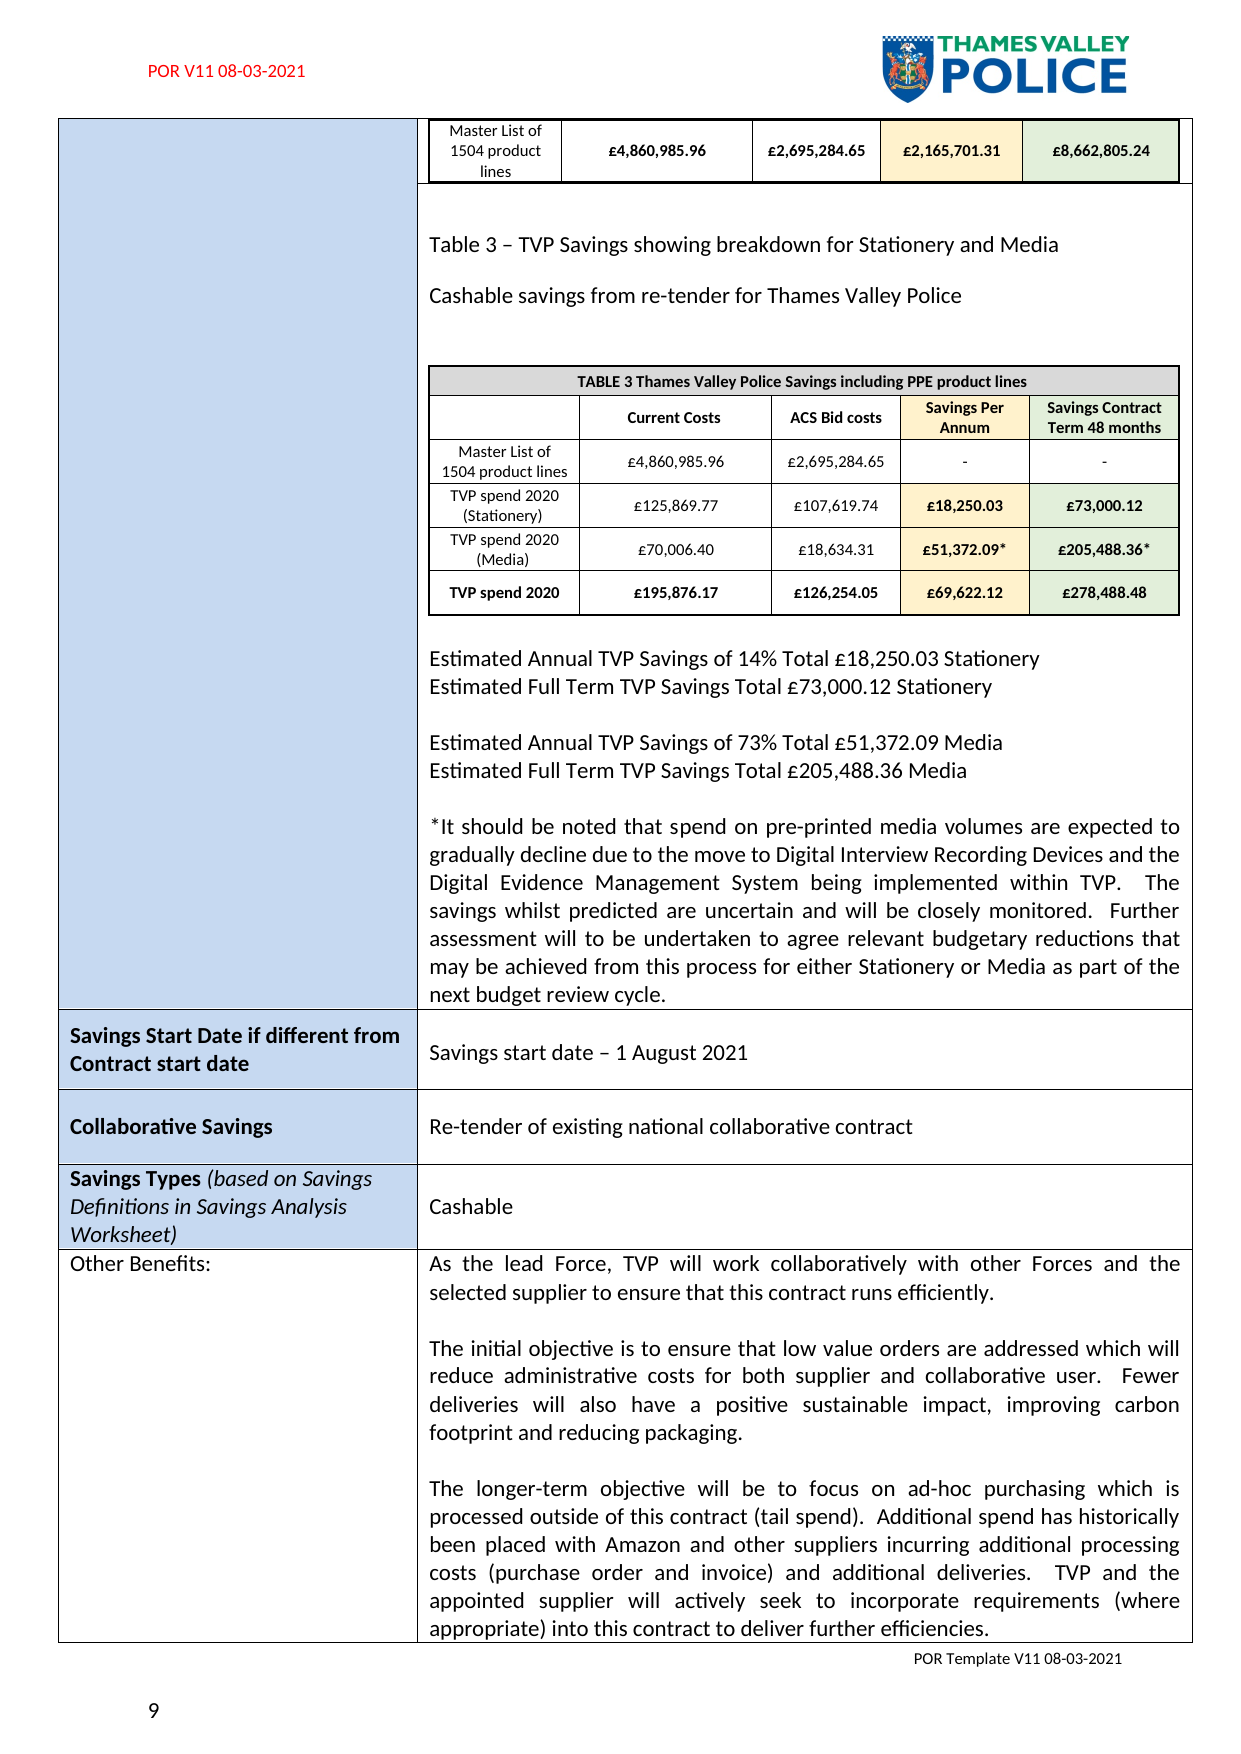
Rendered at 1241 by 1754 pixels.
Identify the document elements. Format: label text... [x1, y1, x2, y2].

table_cell £126,254.05 [772, 571, 900, 614]
table_cell As the lead Force, TVP will work collaboratively with other Forces and the selected supplier to ensure that this contract runs efficiently. The initial objective is to ensure that low value orders are addressed which will reduce administrative costs for both supplier and collaborative user. Fewer deliveries will also have a positive sustainable impact, improving carbon footprint and reducing packaging. The longer-term objective will be to focus on ad-hoc purchasing which is processed outside of this contract (tail spend). Additional spend has historically been placed with Amazon and other suppliers incurring additional processing costs (purchase order and invoice) and additional deliveries. TVP and the appointed supplier will actively seek to incorporate requirements (where appropriate) into this contract to deliver further efficiencies. [418, 1250, 1192, 1642]
table_cell £205,488.36* [1030, 528, 1178, 570]
table_cell Savings Start Date if different from Contract start date [59, 1010, 417, 1088]
table_cell Savings start date – 1 August 2021 [418, 1010, 1192, 1088]
table_cell £69,622.12 [901, 571, 1029, 614]
table_cell £2,695,284.65 [772, 440, 900, 483]
table_cell - [1030, 440, 1178, 483]
table_cell TVP spend 2020 [430, 571, 579, 614]
table_cell £278,488.48 [1030, 571, 1178, 614]
table_cell [430, 396, 579, 439]
table_cell £195,876.17 [580, 571, 771, 614]
table_cell TVP spend 2020 (Stationery) [430, 484, 579, 527]
table_cell Savings Contract Term 48 months [1030, 396, 1178, 439]
table_cell £8,662,805.24 [1023, 121, 1178, 181]
table_cell £125,869.77 [580, 484, 771, 527]
table_cell £70,006.40 [580, 528, 771, 570]
table_cell £2,165,701.31 [881, 121, 1022, 181]
table_cell £18,634.31 [772, 528, 900, 570]
table_cell Savings Types (based on Savings Definitions in Savings Analysis Worksheet) [59, 1165, 417, 1248]
table_cell Re-tender of existing national collaborative contract [418, 1090, 1192, 1163]
table_header TABLE 3 Thames Valley Police Savings including PPE product lines [430, 367, 1178, 395]
table_cell [59, 119, 417, 1008]
table_cell Table 3 – TVP Savings showing breakdown for Stationery and Media Cashable savings from re-tender for Thames Valley Police Estimated Annual TVP Savings of 14% Total £18,250.03 Stationery Estimated Full Term TVP Savings Total £73,000.12 Stationery Estimated Annual TVP Savings of 73% Total £51,372.09 Media Estimated Full Term TVP Savings Total £205,488.36 Media *It should be noted that spend on pre-printed media volumes are expected to gradually decline due to the move to Digital Interview Recording Devices and the Digital Evidence Management System being implemented within TVP. The savings whilst predicted are uncertain and will be closely monitored. Further assessment will to be undertaken to agree relevant budgetary reductions that may be achieved from this process for either Stationery or Media as part of the next budget review cycle. [418, 184, 1192, 1008]
table_cell Savings Per Annum [901, 396, 1029, 439]
table_cell Other Benefits: [59, 1250, 417, 1642]
table_cell £18,250.03 [901, 484, 1029, 527]
table_cell Master List of 1504 product lines [430, 440, 579, 483]
table_cell Collaborative Savings [59, 1090, 417, 1163]
table_cell £4,860,985.96 [562, 121, 752, 181]
table_cell £4,860,985.96 [580, 440, 771, 483]
table_cell ACS Bid costs [772, 396, 900, 439]
table_cell Current Costs [580, 396, 771, 439]
table_cell £51,372.09* [901, 528, 1029, 570]
table_cell £2,695,284.65 [753, 121, 880, 181]
table_cell Master List of 1504 product lines [430, 121, 561, 181]
table_cell - [901, 440, 1029, 483]
table_cell £107,619.74 [772, 484, 900, 527]
table_cell Cashable [418, 1165, 1192, 1248]
table_cell TVP spend 2020 (Media) [430, 528, 579, 570]
table_cell £73,000.12 [1030, 484, 1178, 527]
